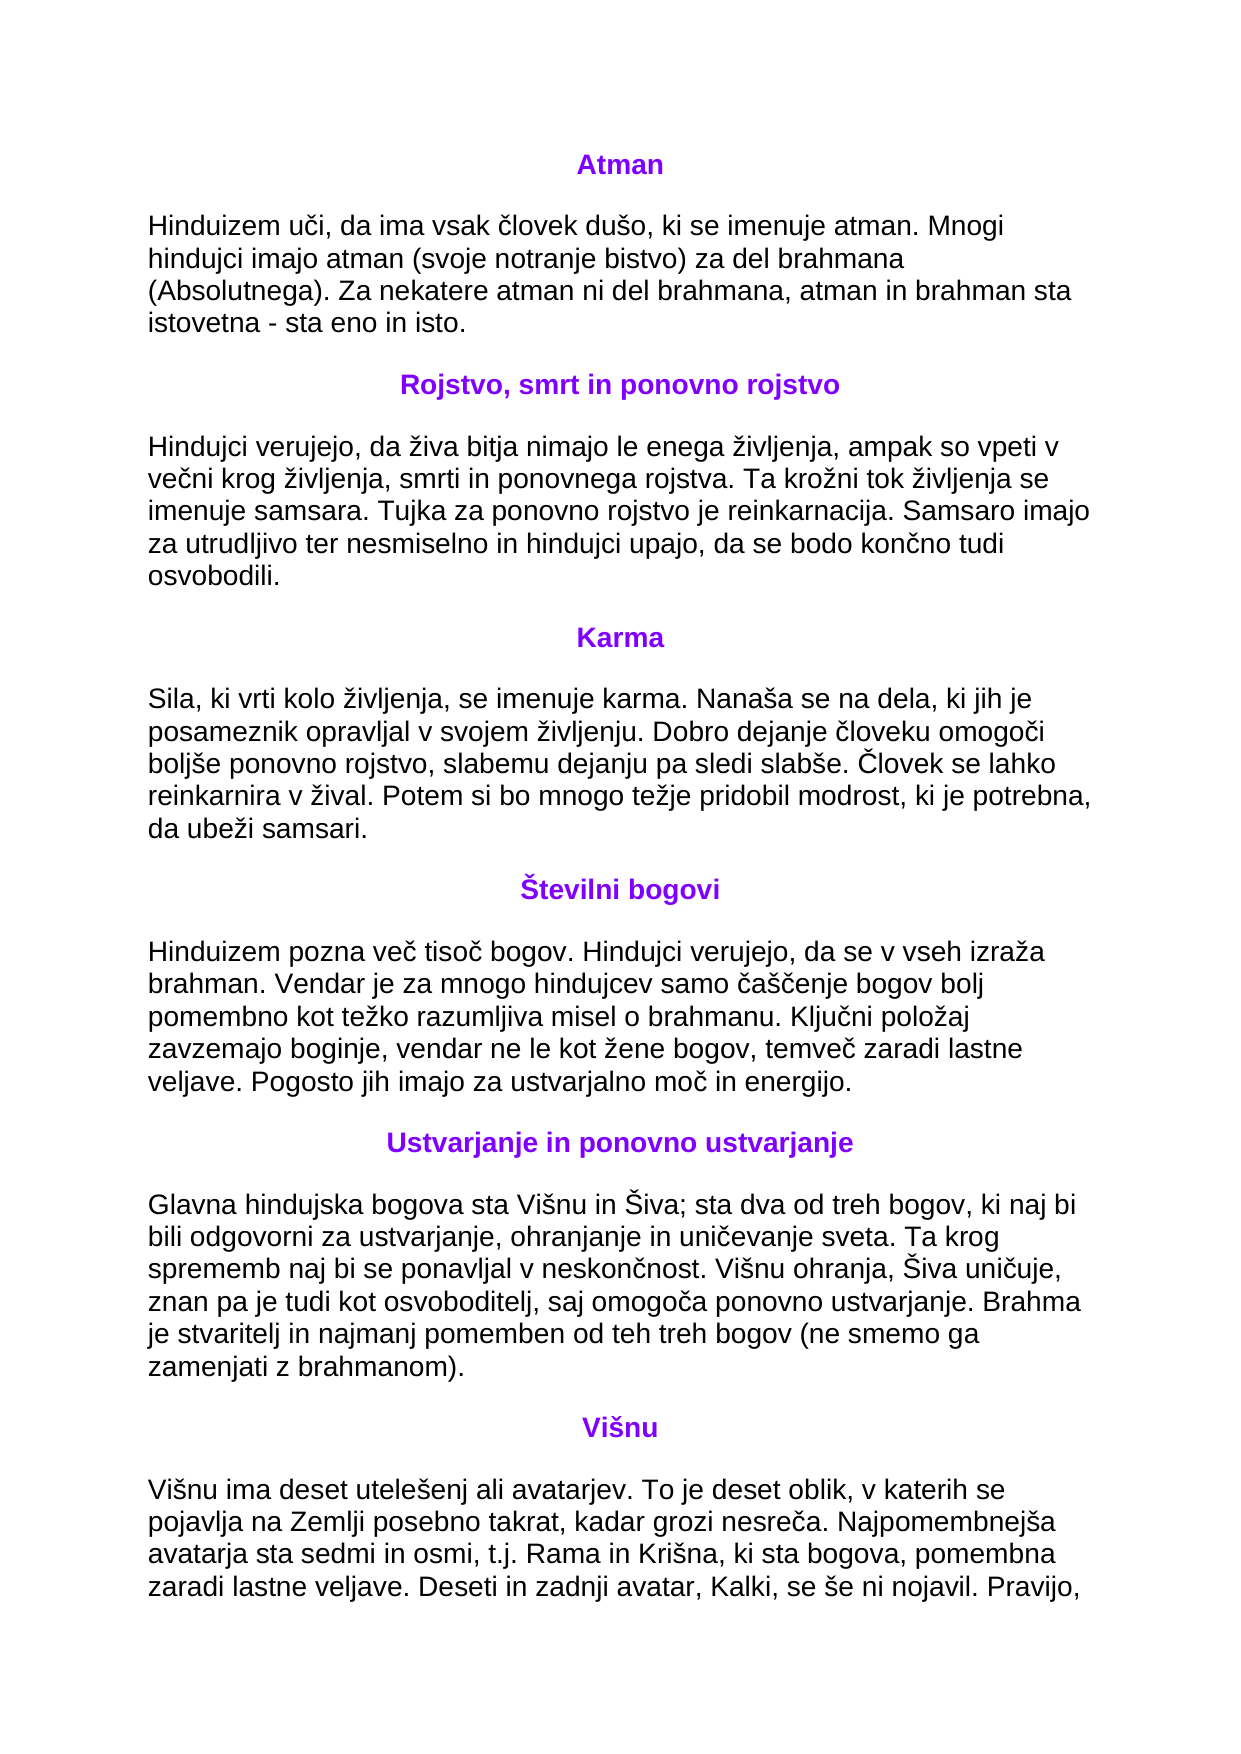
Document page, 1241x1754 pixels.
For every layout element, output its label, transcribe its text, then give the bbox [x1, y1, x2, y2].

text Hindujci verujejo, da živa bitja nimajo le enega življenja, ampak so vpeti v večni krog življenja, smrti in ponovnega rojstva. Ta krožni tok življenja se imenuje samsara. Tujka za ponovno rojstvo je reinkarnacija. Samsaro imajo za utrudljivo ter nesmiselno in hindujci upajo, da se bodo končno tudi osvobodili. [148, 429, 1093, 591]
text Karma [148, 621, 1093, 653]
text Višnu [148, 1411, 1093, 1443]
text Ustvarjanje in ponovno ustvarjanje [148, 1126, 1093, 1158]
text Atman [148, 148, 1093, 180]
text Glavna hindujska bogova sta Višnu in Šiva; sta dva od treh bogov, ki naj bi bili odgovorni za ustvarjanje, ohranjanje in uničevanje sveta. Ta krog sprememb naj bi se ponavljal v neskončnost. Višnu ohranja, Šiva uničuje, znan pa je tudi kot osvoboditelj, saj omogoča ponovno ustvarjanje. Brahma je stvaritelj in najmanj pomemben od teh treh bogov (ne smemo ga zamenjati z brahmanom). [148, 1188, 1093, 1382]
text Hinduizem pozna več tisoč bogov. Hindujci verujejo, da se v vseh izraža brahman. Vendar je za mnogo hindujcev samo čaščenje bogov bolj pomembno kot težko razumljiva misel o brahmanu. Ključni položaj zavzemajo boginje, vendar ne le kot žene bogov, temveč zaradi lastne veljave. Pogosto jih imajo za ustvarjalno moč in energijo. [148, 935, 1093, 1097]
text Sila, ki vrti kolo življenja, se imenuje karma. Nanaša se na dela, ki jih je posameznik opravljal v svojem življenju. Dobro dejanje človeku omogoči boljše ponovno rojstvo, slabemu dejanju pa sledi slabše. Človek se lahko reinkarnira v žival. Potem si bo mnogo težje pridobil modrost, ki je potrebna, da ubeži samsari. [148, 682, 1093, 844]
text Številni bogovi [148, 873, 1093, 906]
text Rojstvo, smrt in ponovno rojstvo [148, 368, 1093, 400]
text Višnu ima deset utelešenj ali avatarjev. To je deset oblik, v katerih se pojavlja na Zemlji posebno takrat, kadar grozi nesreča. Najpomembnejša avatarja sta sedmi in osmi, t.j. Rama in Krišna, ki sta bogova, pomembna zaradi lastne veljave. Deseti in zadnji avatar, Kalki, se še ni nojavil. Pravijo, [148, 1473, 1093, 1602]
text Hinduizem uči, da ima vsak človek dušo, ki se imenuje atman. Mnogi hindujci imajo atman (svoje notranje bistvo) za del brahmana (Absolutnega). Za nekatere atman ni del brahmana, atman in brahman sta istovetna - sta eno in isto. [148, 209, 1093, 339]
